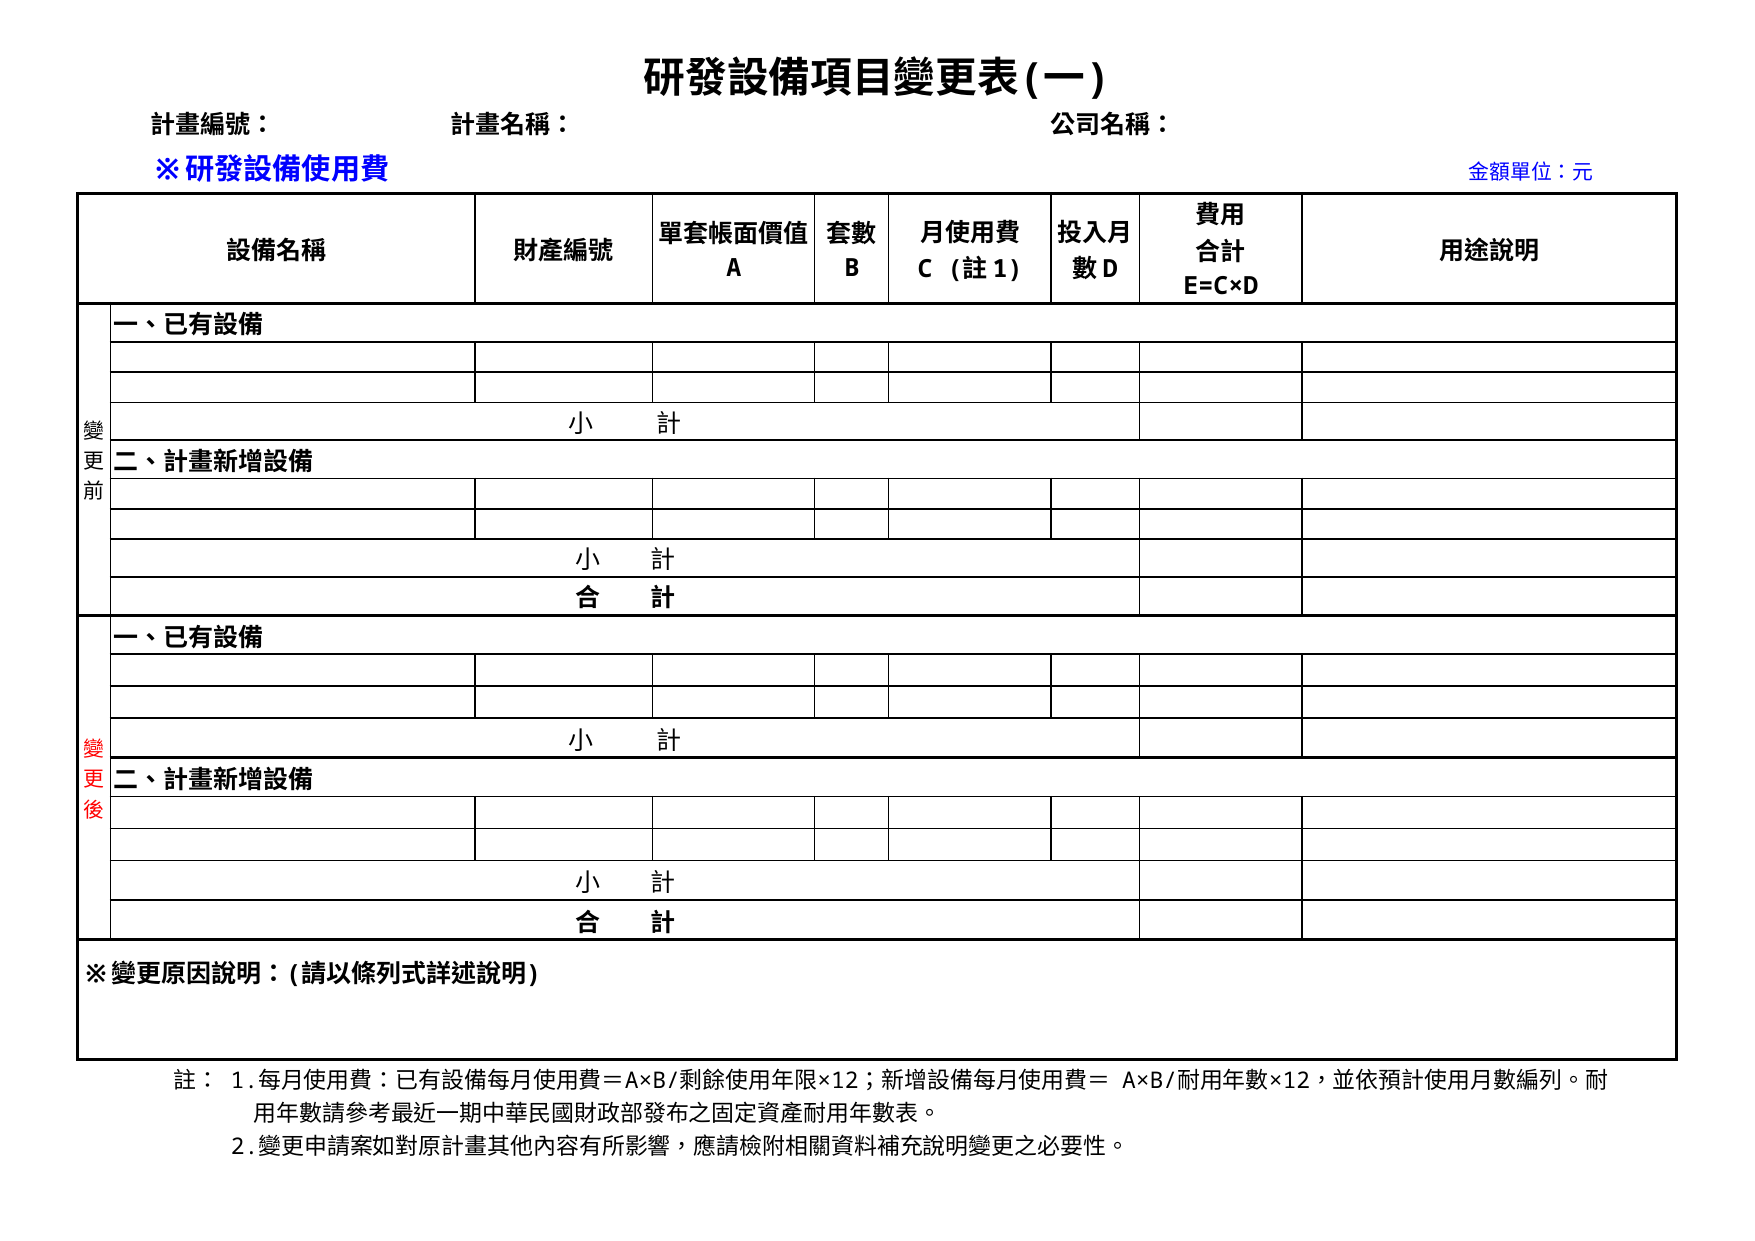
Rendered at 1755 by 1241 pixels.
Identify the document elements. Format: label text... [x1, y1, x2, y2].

table_cell [1052, 479, 1139, 508]
table_cell [111, 510, 474, 538]
table_header 單套帳面價值 A [653, 195, 814, 302]
table_cell [653, 510, 814, 538]
table_cell [653, 479, 814, 508]
table_cell [1303, 829, 1675, 859]
table_cell [476, 687, 652, 717]
text 計畫編號： 計畫名稱： 公司名稱： [150, 105, 1604, 141]
table_cell [653, 373, 814, 402]
table_cell [1140, 797, 1301, 828]
table_cell [1052, 797, 1139, 828]
table_cell 小 計 [111, 719, 1139, 756]
table_cell 合 計 [111, 901, 1139, 938]
table_cell [815, 829, 888, 859]
table_cell [889, 373, 1050, 402]
table_cell [1303, 510, 1675, 538]
table_cell [653, 829, 814, 859]
table_cell 變更後 [79, 617, 110, 938]
table_cell [1303, 540, 1675, 576]
table_cell [653, 343, 814, 371]
table_cell [1140, 901, 1301, 938]
table_cell [1140, 861, 1301, 899]
table_header 投入月數D [1052, 195, 1139, 302]
table_cell [476, 343, 652, 371]
table_cell [1052, 373, 1139, 402]
table_header 費用 合計 E=C×D [1140, 195, 1301, 302]
table_cell [653, 655, 814, 685]
table_cell [476, 655, 652, 685]
table_cell 小 計 [111, 540, 1139, 576]
table_cell [815, 343, 888, 371]
table_cell ※變更原因說明：(請以條列式詳述說明) [79, 941, 1675, 1058]
table_cell [1052, 510, 1139, 538]
table_cell [1140, 655, 1301, 685]
table_cell 二、計畫新增設備 [111, 441, 1675, 478]
table_cell [1303, 479, 1675, 508]
table_cell 合 計 [111, 578, 1139, 614]
table_cell [815, 797, 888, 828]
table_cell [1140, 719, 1301, 756]
table_cell [815, 479, 888, 508]
table_cell [889, 655, 1050, 685]
table_cell [1140, 687, 1301, 717]
table_cell [815, 510, 888, 538]
text 研發設備項目變更表(一) [150, 44, 1604, 105]
table_cell [889, 687, 1050, 717]
table_cell [653, 797, 814, 828]
table_cell 變更前 [79, 305, 110, 614]
table_cell [111, 829, 474, 859]
table_cell [1140, 343, 1301, 371]
table_cell 小 計 [111, 403, 1139, 439]
table_cell [815, 687, 888, 717]
table_cell [815, 373, 888, 402]
text 註： 1.每月使用費：已有設備每月使用費＝A×B/剩餘使用年限×12；新增設備每月使用費＝ A×B/耐用年數×12，並依預計使用月數編列。耐用年數請參考最近一期中華民國財政部發布之固定資產耐用年數表。 [173, 1061, 1629, 1128]
table_cell [1303, 373, 1675, 402]
table_cell [1140, 540, 1301, 576]
table_cell [889, 479, 1050, 508]
table_cell [476, 797, 652, 828]
table_header 套數 B [815, 195, 888, 302]
table_cell 一、已有設備 [111, 617, 1675, 653]
table_cell [476, 479, 652, 508]
table_cell [476, 373, 652, 402]
table_cell [111, 343, 474, 371]
table_cell [1052, 655, 1139, 685]
table_cell [1303, 403, 1675, 439]
table_cell [476, 829, 652, 859]
table_cell [889, 829, 1050, 859]
table_header 設備名稱 [79, 195, 474, 302]
table_cell [1303, 861, 1675, 899]
table_cell 一、已有設備 [111, 305, 1675, 341]
table_cell [1140, 403, 1301, 439]
table_header 月使用費 C (註1) [889, 195, 1050, 302]
table_header 用途說明 [1303, 195, 1675, 302]
table_cell [815, 655, 888, 685]
table_cell 二、計畫新增設備 [111, 759, 1675, 796]
table_cell [111, 687, 474, 717]
table_cell [1140, 510, 1301, 538]
table_cell [1303, 655, 1675, 685]
table_cell [889, 510, 1050, 538]
table_cell [1303, 901, 1675, 938]
table_cell [1052, 829, 1139, 859]
text 2.變更申請案如對原計畫其他內容有所影響，應請檢附相關資料補充說明變更之必要性。 [231, 1128, 1629, 1161]
table_cell [1303, 797, 1675, 828]
table_cell [1303, 578, 1675, 614]
table_header 財產編號 [476, 195, 652, 302]
table_cell [889, 797, 1050, 828]
table_cell 小 計 [111, 861, 1139, 899]
table_cell [1052, 343, 1139, 371]
table_cell [111, 655, 474, 685]
table_cell [1303, 343, 1675, 371]
table_cell [1140, 373, 1301, 402]
table_cell [111, 479, 474, 508]
table_cell [1140, 479, 1301, 508]
table_cell [111, 373, 474, 402]
table_cell [476, 510, 652, 538]
table_cell [1140, 829, 1301, 859]
table_cell [1140, 578, 1301, 614]
table_cell [1052, 687, 1139, 717]
table_cell [1303, 719, 1675, 756]
table_cell [1303, 687, 1675, 717]
table_cell [653, 687, 814, 717]
table_cell [111, 797, 474, 828]
table_cell [889, 343, 1050, 371]
text ※研發設備使用費 金額單位：元 [150, 145, 1692, 188]
